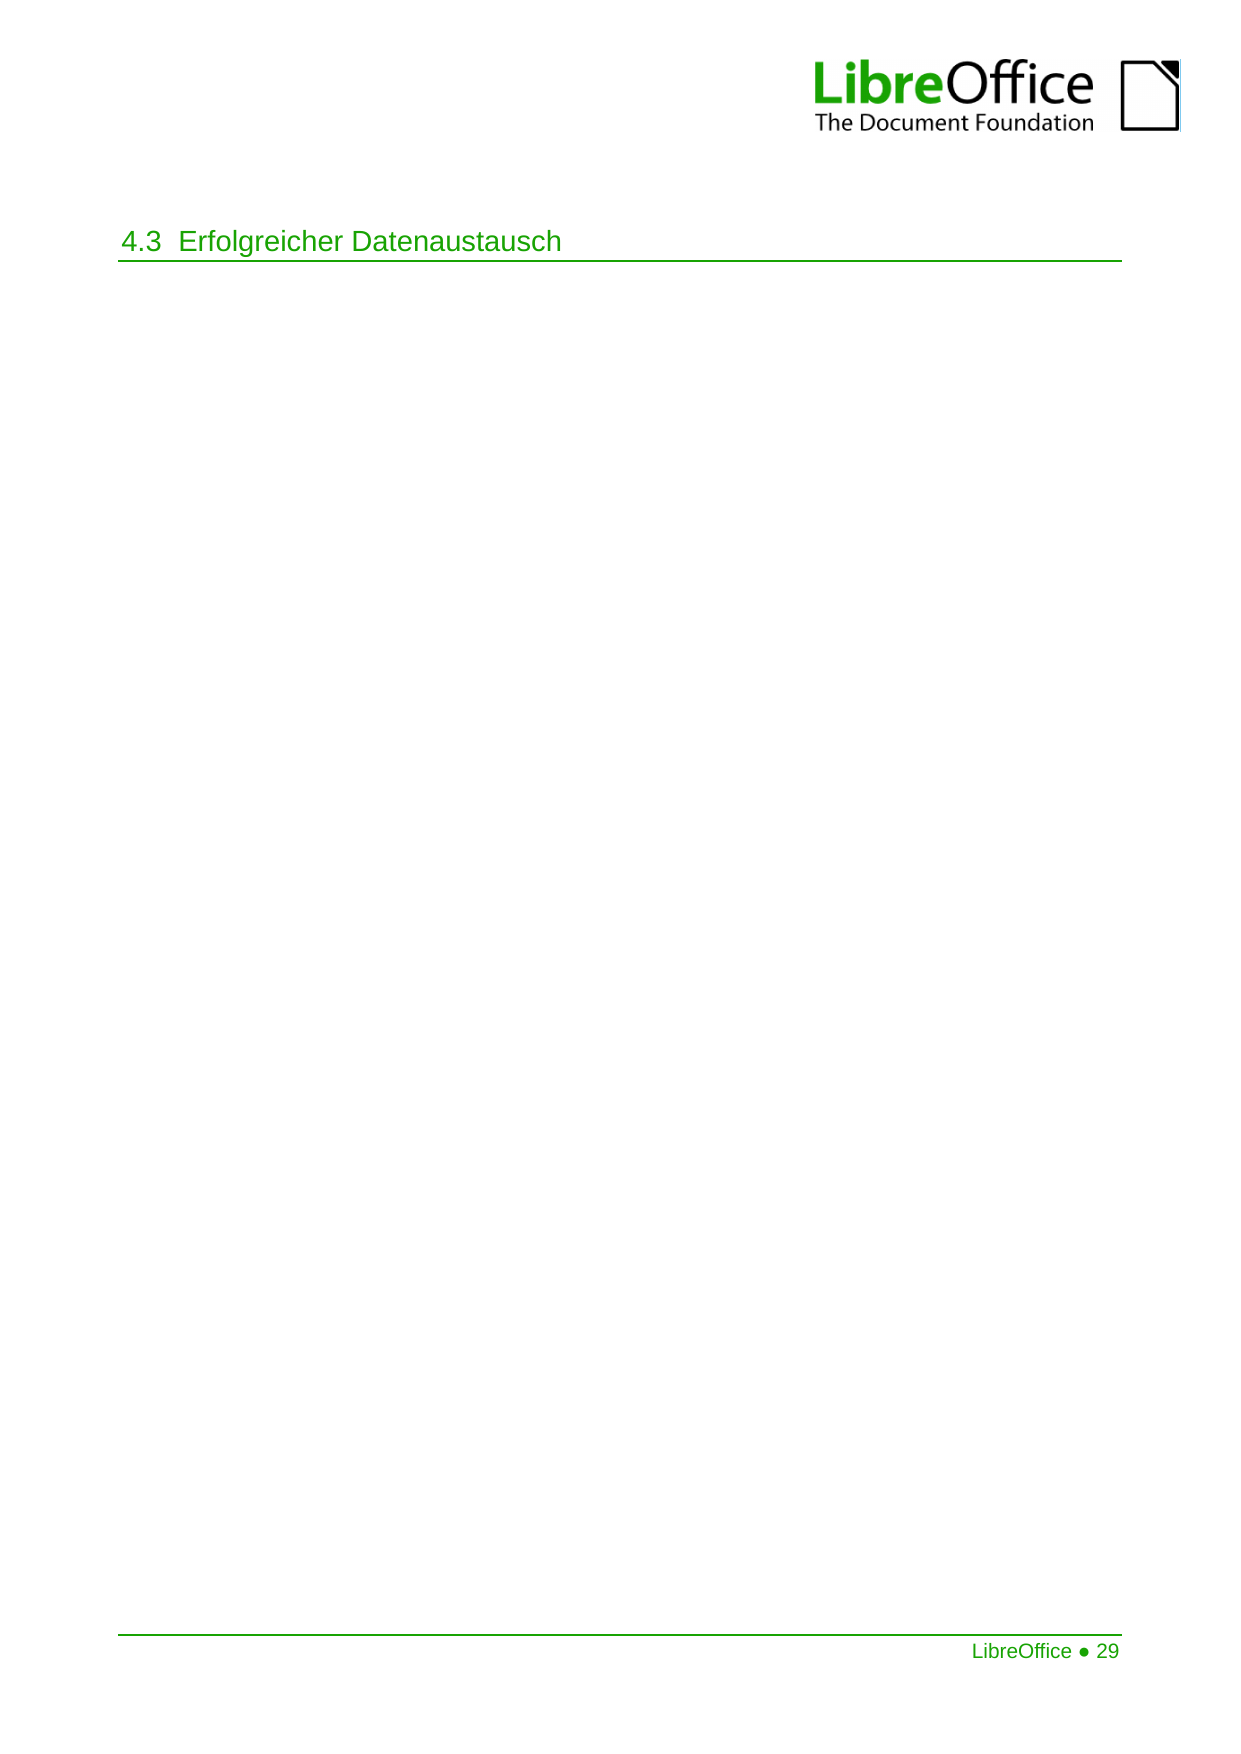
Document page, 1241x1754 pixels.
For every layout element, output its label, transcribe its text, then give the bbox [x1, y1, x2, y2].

subtitle Erfolgreicher Datenaustausch [118, 193, 1122, 260]
picture [814, 59, 1181, 132]
